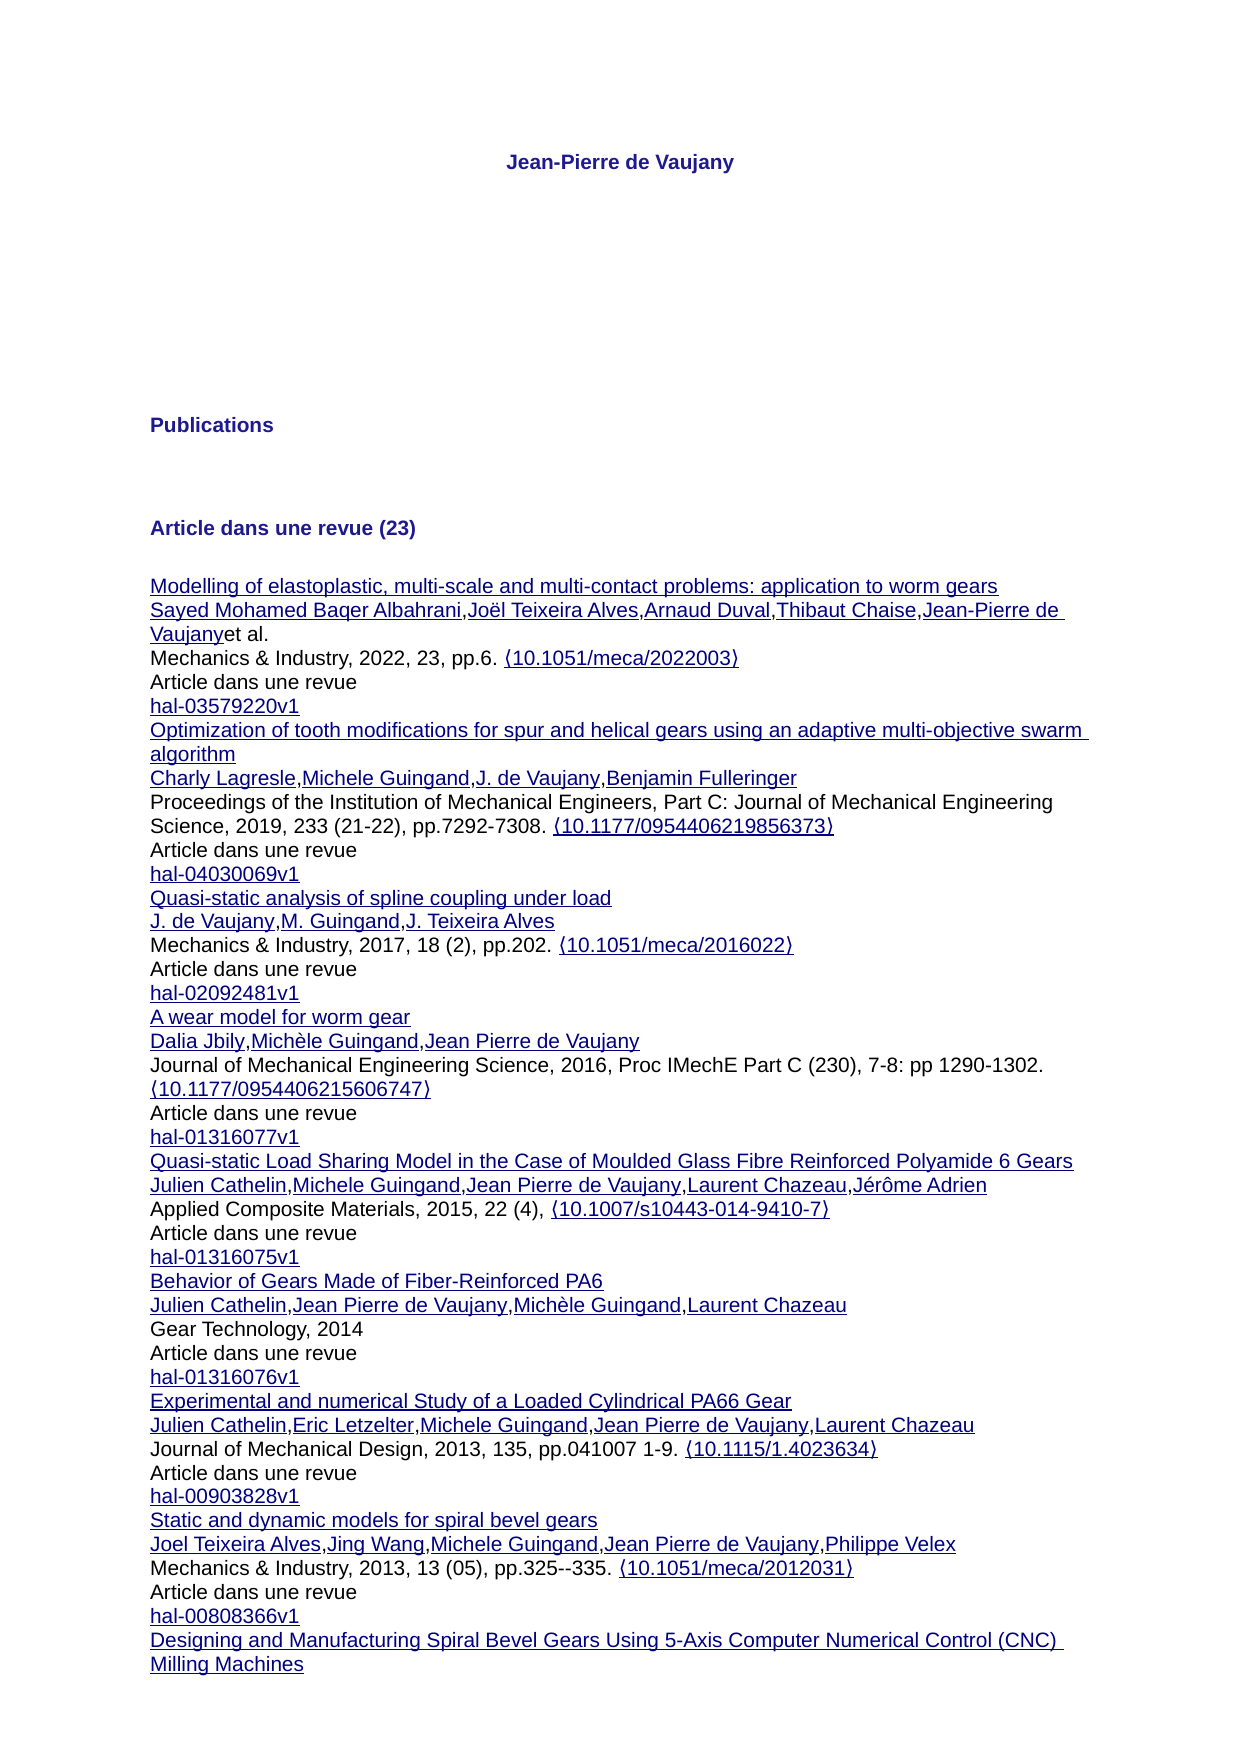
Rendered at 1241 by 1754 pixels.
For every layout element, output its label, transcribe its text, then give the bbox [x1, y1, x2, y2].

table_cell A wear model for worm gear Dalia Jbily,Michèle Guingand,Jean Pierre de Vaujany Journal of Mechanical Engineering Science, 2016, Proc IMechE Part C (230), 7-8: pp 1290-1302. ⟨10.1177/0954406215606747⟩ Article dans une revue hal-01316077v1 [150, 1005, 1090, 1149]
table_cell Experimental and numerical Study of a Loaded Cylindrical PA66 Gear Julien Cathelin,Eric Letzelter,Michele Guingand,Jean Pierre de Vaujany,Laurent Chazeau Journal of Mechanical Design, 2013, 135, pp.041007 1-9. ⟨10.1115/1.4023634⟩ Article dans une revue hal-00903828v1 [150, 1389, 1090, 1508]
table_cell Quasi-static Load Sharing Model in the Case of Moulded Glass Fibre Reinforced Polyamide 6 Gears Julien Cathelin,Michele Guingand,Jean Pierre de Vaujany,Laurent Chazeau,Jérôme Adrien Applied Composite Materials, 2015, 22 (4), ⟨10.1007/s10443-014-9410-7⟩ Article dans une revue hal-01316075v1 [150, 1149, 1090, 1269]
subtitle Jean-Pierre de Vaujany [150, 150, 1090, 174]
table_cell Quasi-static analysis of spline coupling under load J. de Vaujany,M. Guingand,J. Teixeira Alves Mechanics & Industry, 2017, 18 (2), pp.202. ⟨10.1051/meca/2016022⟩ Article dans une revue hal-02092481v1 [150, 885, 1090, 1005]
table_cell Behavior of Gears Made of Fiber-Reinforced PA6 Julien Cathelin,Jean Pierre de Vaujany,Michèle Guingand,Laurent Chazeau Gear Technology, 2014 Article dans une revue hal-01316076v1 [150, 1269, 1090, 1388]
subtitle Publications [150, 412, 1090, 436]
table_cell Static and dynamic models for spiral bevel gears Joel Teixeira Alves,Jing Wang,Michele Guingand,Jean Pierre de Vaujany,Philippe Velex Mechanics & Industry, 2013, 13 (05), pp.325--335. ⟨10.1051/meca/2012031⟩ Article dans une revue hal-00808366v1 [150, 1508, 1090, 1628]
subtitle Article dans une revue (23) [150, 516, 1090, 539]
table_cell Optimization of tooth modifications for spur and helical gears using an adaptive multi-objective swarm algorithm Charly Lagresle,Michele Guingand,J. de Vaujany,Benjamin Fulleringer Proceedings of the Institution of Mechanical Engineers, Part C: Journal of Mechanical Engineering Science, 2019, 233 (21-22), pp.7292-7308. ⟨10.1177/0954406219856373⟩ Article dans une revue hal-04030069v1 [150, 718, 1090, 885]
table_header Modelling of elastoplastic, multi-scale and multi-contact problems: application to worm gears Sayed Mohamed Baqer Albahrani,Joël Teixeira Alves,Arnaud Duval,Thibaut Chaise,Jean-Pierre de Vaujanyet al. Mechanics & Industry, 2022, 23, pp.6. ⟨10.1051/meca/2022003⟩ Article dans une revue hal-03579220v1 [150, 574, 1090, 718]
table_cell Designing and Manufacturing Spiral Bevel Gears Using 5-Axis Computer Numerical Control (CNC) Milling Machines [150, 1628, 1090, 1676]
